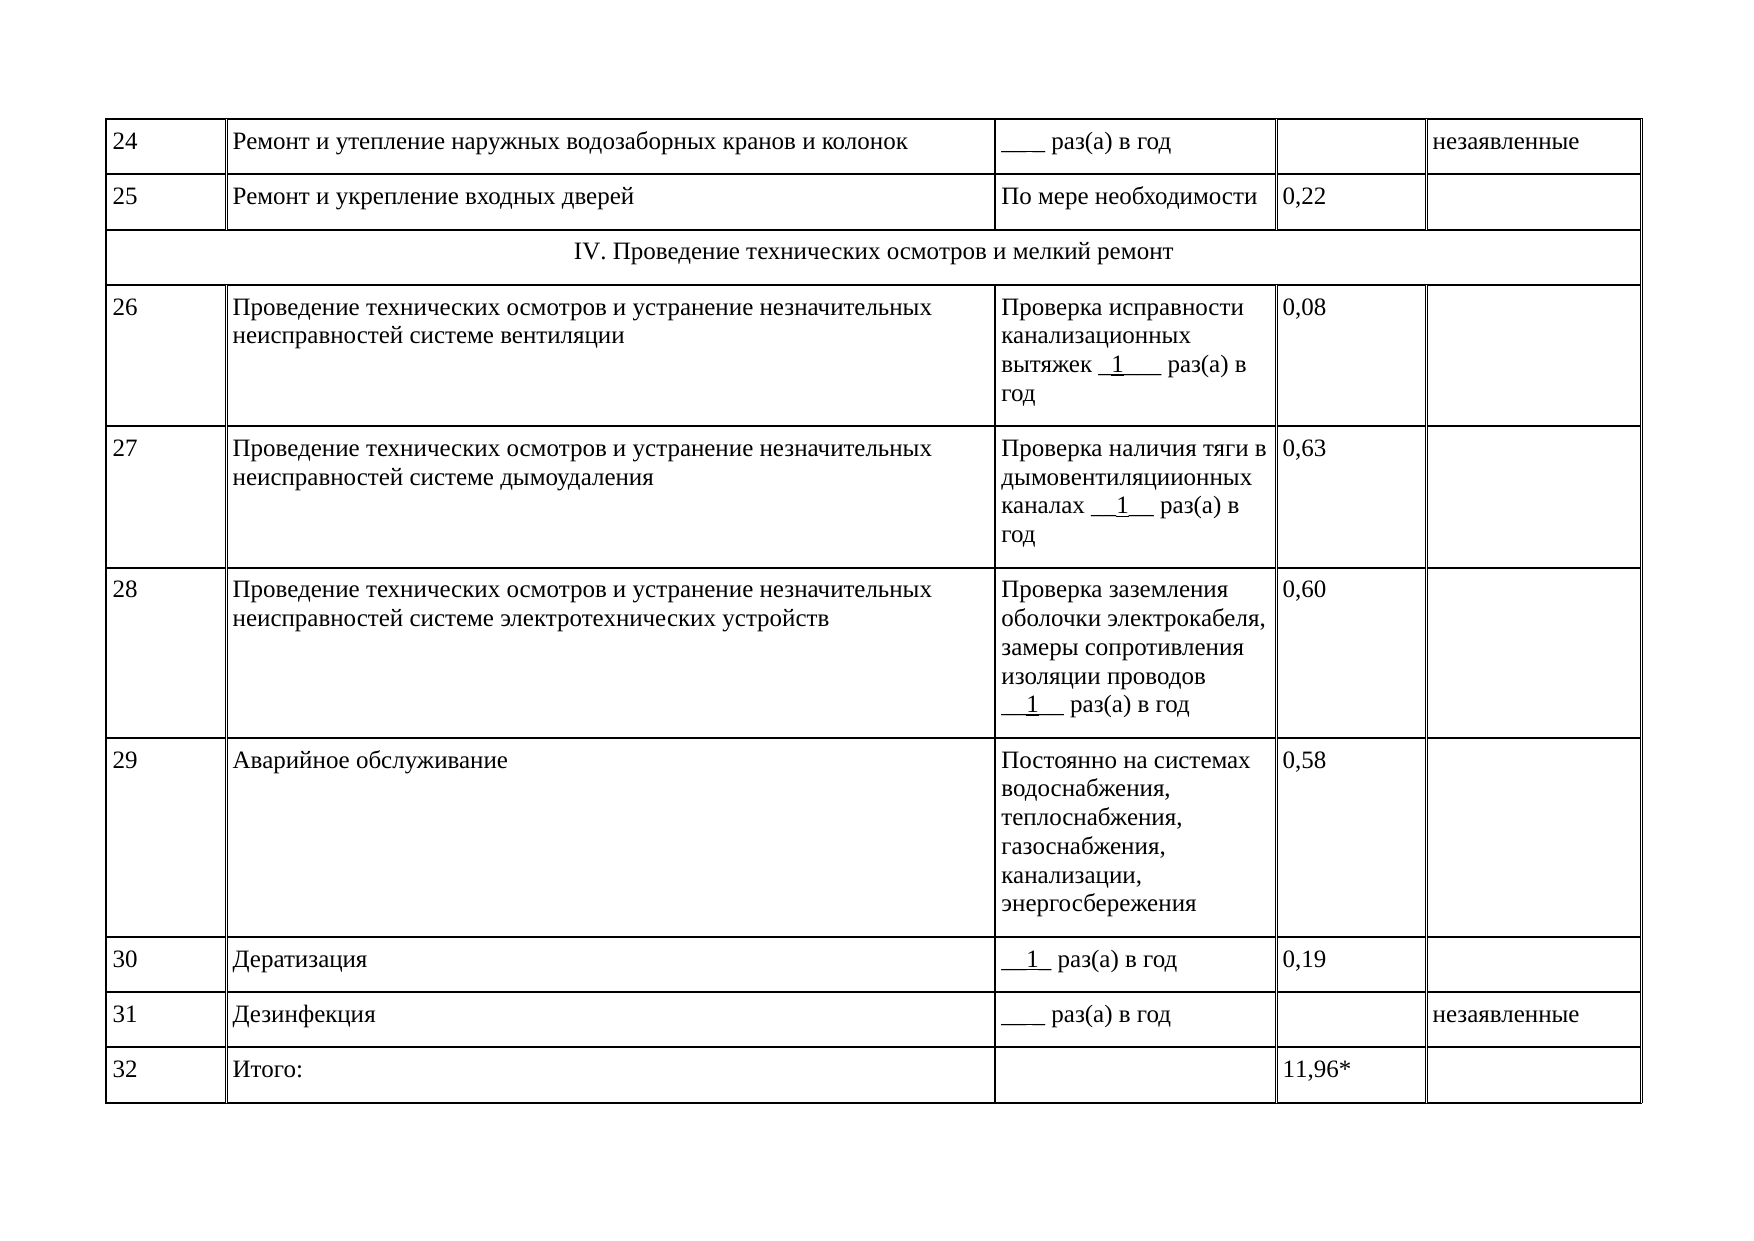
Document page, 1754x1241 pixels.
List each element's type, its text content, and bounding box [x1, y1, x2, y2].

table_cell __1_ раз(а) в год [996, 938, 1275, 991]
table_cell Проверка наличия тяги в дымовентиляциионных каналах __1__ раз(а) в год [996, 427, 1275, 567]
table_cell Ремонт и укрепление входных дверей [228, 175, 994, 228]
table_cell [1428, 175, 1640, 228]
table_cell По мере необходимости [996, 175, 1275, 228]
table_cell Дезинфекция [228, 993, 994, 1046]
table_cell [1428, 1048, 1640, 1101]
table_cell [1428, 569, 1640, 737]
table_cell [1278, 120, 1425, 173]
table_cell 32 [107, 1048, 225, 1101]
table_cell __ _ раз(а) в год [996, 120, 1275, 173]
table_cell __ _ раз(а) в год [996, 993, 1275, 1046]
table_cell 29 [107, 739, 225, 936]
table_cell 0,19 [1278, 938, 1425, 991]
table_cell незаявленные [1428, 993, 1640, 1046]
table_cell 11,96* [1278, 1048, 1425, 1101]
table_cell [1428, 427, 1640, 567]
table_cell Проверка заземления оболочки электрокабеля, замеры сопротивления изоляции проводов __1__ раз(а) в год [996, 569, 1275, 737]
table_cell Дератизация [228, 938, 994, 991]
table_cell [1428, 739, 1640, 936]
table_cell Аварийное обслуживание [228, 739, 994, 936]
table_cell Постоянно на системах водоснабжения, теплоснабжения, газоснабжения, канализации, энергосбережения [996, 739, 1275, 936]
table_cell 28 [107, 569, 225, 737]
table_cell [996, 1048, 1275, 1101]
table_cell 0,58 [1278, 739, 1425, 936]
table_cell 31 [107, 993, 225, 1046]
table_cell Итого: [228, 1048, 994, 1101]
table_cell 0,60 [1278, 569, 1425, 737]
table_cell 0,08 [1278, 286, 1425, 425]
table_cell Ремонт и утепление наружных водозаборных кранов и колонок [228, 120, 994, 173]
table_cell 24 [107, 120, 225, 173]
table_cell 26 [107, 286, 225, 425]
table_cell 27 [107, 427, 225, 567]
table_cell [1428, 286, 1640, 425]
table_cell IV. Проведение технических осмотров и мелкий ремонт [107, 231, 1640, 284]
table_cell 0,22 [1278, 175, 1425, 228]
table_cell незаявленные [1428, 120, 1640, 173]
table_cell Проверка исправности канализационных вытяжек _1___ раз(а) в год [996, 286, 1275, 425]
table_cell [1428, 938, 1640, 991]
table_cell [1278, 993, 1425, 1046]
table_cell Проведение технических осмотров и устранение незначительных неисправностей системе вентиляции [228, 286, 994, 425]
table_cell 25 [107, 175, 225, 228]
table_cell 0,63 [1278, 427, 1425, 567]
table_cell 30 [107, 938, 225, 991]
table_cell Проведение технических осмотров и устранение незначительных неисправностей системе дымоудаления [228, 427, 994, 567]
table_cell Проведение технических осмотров и устранение незначительных неисправностей системе электротехнических устройств [228, 569, 994, 737]
